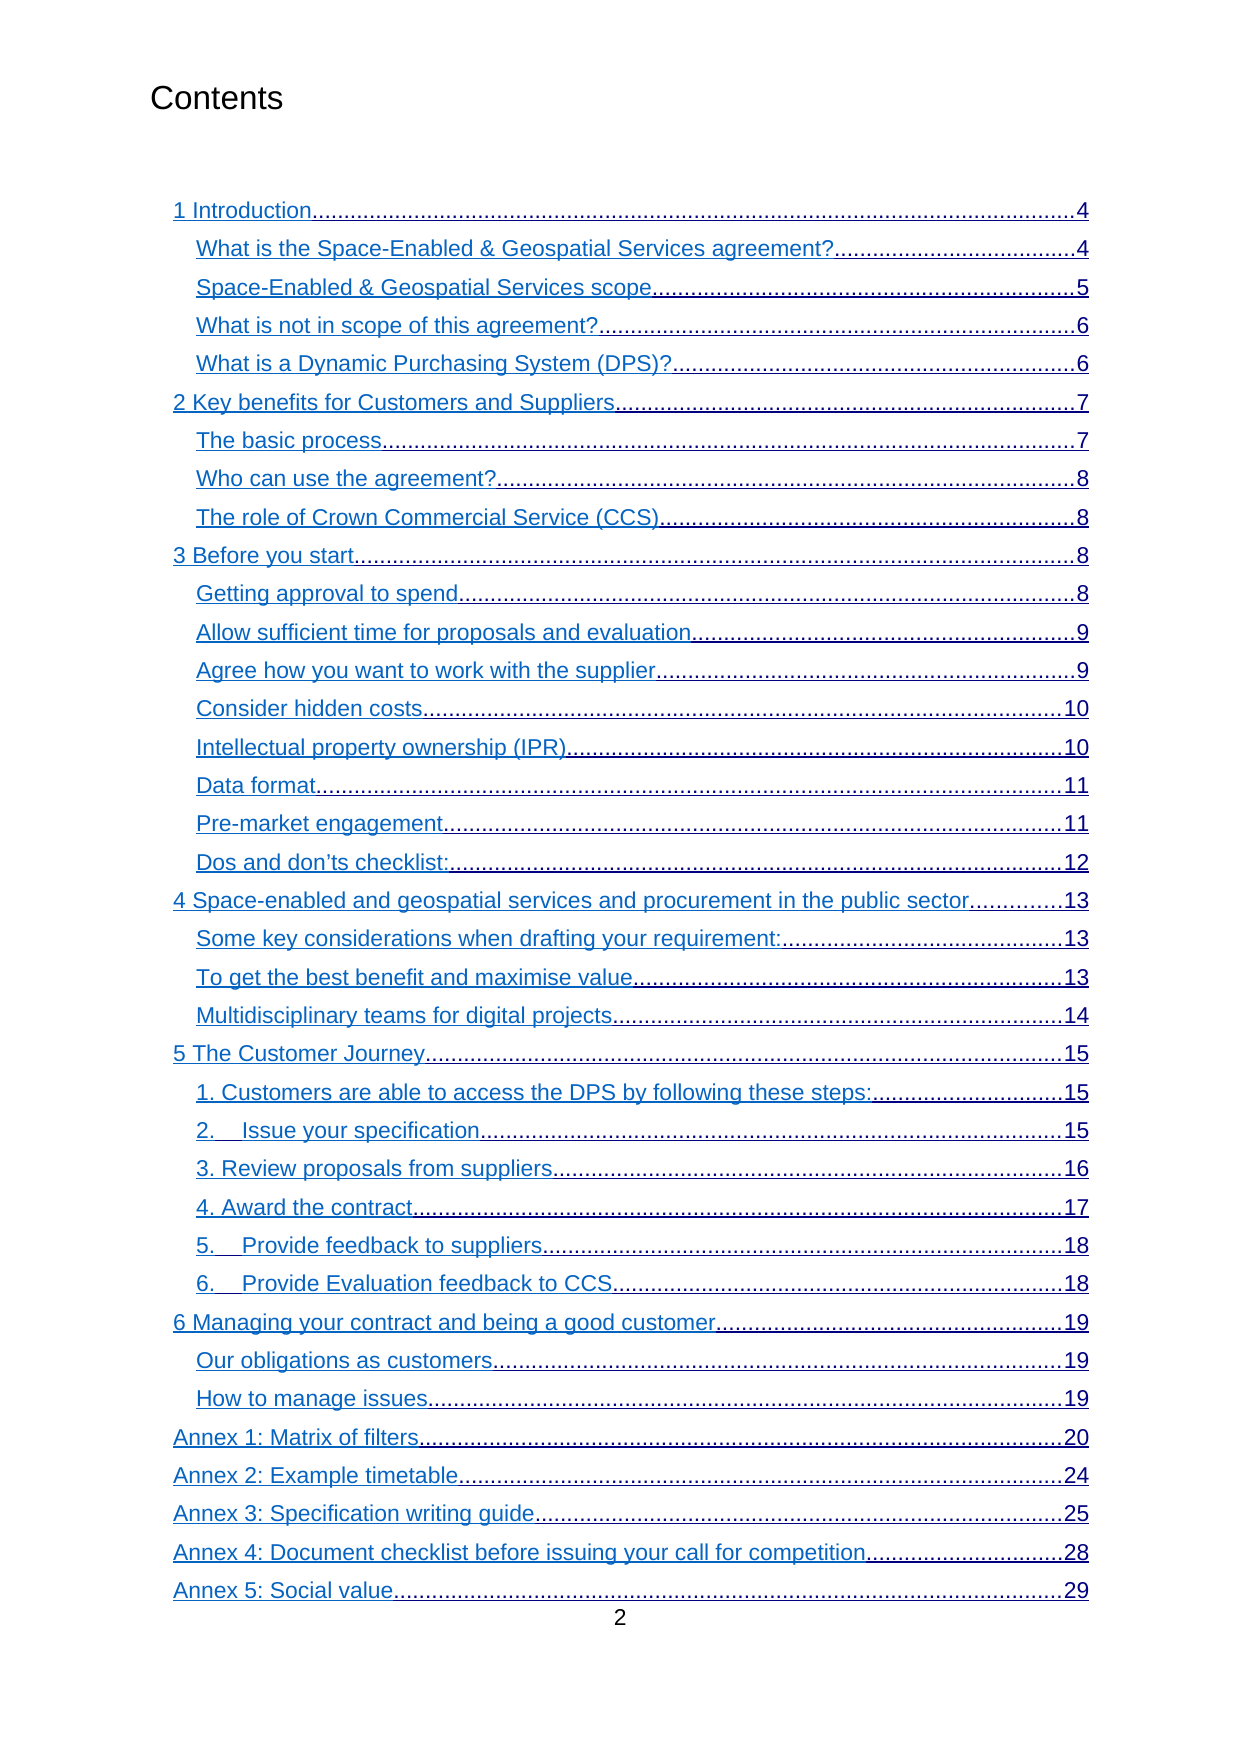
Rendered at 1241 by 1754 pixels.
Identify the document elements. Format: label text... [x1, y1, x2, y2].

text 6. Provide Evaluation feedback to CCS 18 [196, 1270, 1090, 1297]
text 3 Before you start 8 [173, 542, 1090, 568]
text Annex 5: Social value 29 [173, 1577, 1090, 1603]
text 4 Space-enabled and geospatial services and procurement in the public sector 13 [173, 887, 1090, 913]
text The role of Crown Commercial Service (CCS) 8 [196, 504, 1090, 530]
text Space-Enabled & Geospatial Services scope 5 [196, 274, 1090, 300]
text Data format 11 [196, 772, 1090, 798]
text Some key considerations when drafting your requirement: 13 [196, 925, 1090, 952]
text Intellectual property ownership (IPR) 10 [196, 734, 1090, 760]
text How to manage issues 19 [196, 1385, 1090, 1412]
text To get the best benefit and maximise value 13 [196, 964, 1090, 990]
text Pre-market engagement 11 [196, 810, 1090, 837]
text 6 Managing your contract and being a good customer 19 [173, 1309, 1090, 1335]
text Annex 4: Document checklist before issuing your call for competition 28 [173, 1539, 1090, 1565]
text 3. Review proposals from suppliers 16 [196, 1155, 1090, 1182]
text What is the Space-Enabled & Geospatial Services agreement? 4 [196, 235, 1090, 262]
text Multidisciplinary teams for digital projects 14 [196, 1002, 1090, 1028]
text Getting approval to spend 8 [196, 580, 1090, 607]
text 2 Key benefits for Customers and Suppliers 7 [173, 389, 1090, 415]
text Consider hidden costs 10 [196, 695, 1090, 722]
text Agree how you want to work with the supplier 9 [196, 657, 1090, 683]
text 1. Customers are able to access the DPS by following these steps: 15 [196, 1079, 1090, 1105]
text Who can use the agreement? 8 [196, 465, 1090, 492]
text Dos and don’ts checklist: 12 [196, 849, 1090, 875]
text The basic process 7 [196, 427, 1090, 453]
text Annex 2: Example timetable 24 [173, 1462, 1090, 1488]
text 1 Introduction 4 [173, 197, 1090, 223]
text Annex 1: Matrix of filters 20 [173, 1424, 1090, 1450]
text What is a Dynamic Purchasing System (DPS)? 6 [196, 350, 1090, 377]
text 5 The Customer Journey 15 [173, 1040, 1090, 1067]
text 5. Provide feedback to suppliers 18 [196, 1232, 1090, 1258]
text 2. Issue your specification 15 [196, 1117, 1090, 1143]
text 4. Award the contract 17 [196, 1194, 1090, 1220]
subtitle Contents [150, 78, 1090, 116]
text Our obligations as customers 19 [196, 1347, 1090, 1373]
text Allow sufficient time for proposals and evaluation 9 [196, 619, 1090, 645]
text Annex 3: Specification writing guide 25 [173, 1500, 1090, 1527]
text What is not in scope of this agreement? 6 [196, 312, 1090, 338]
